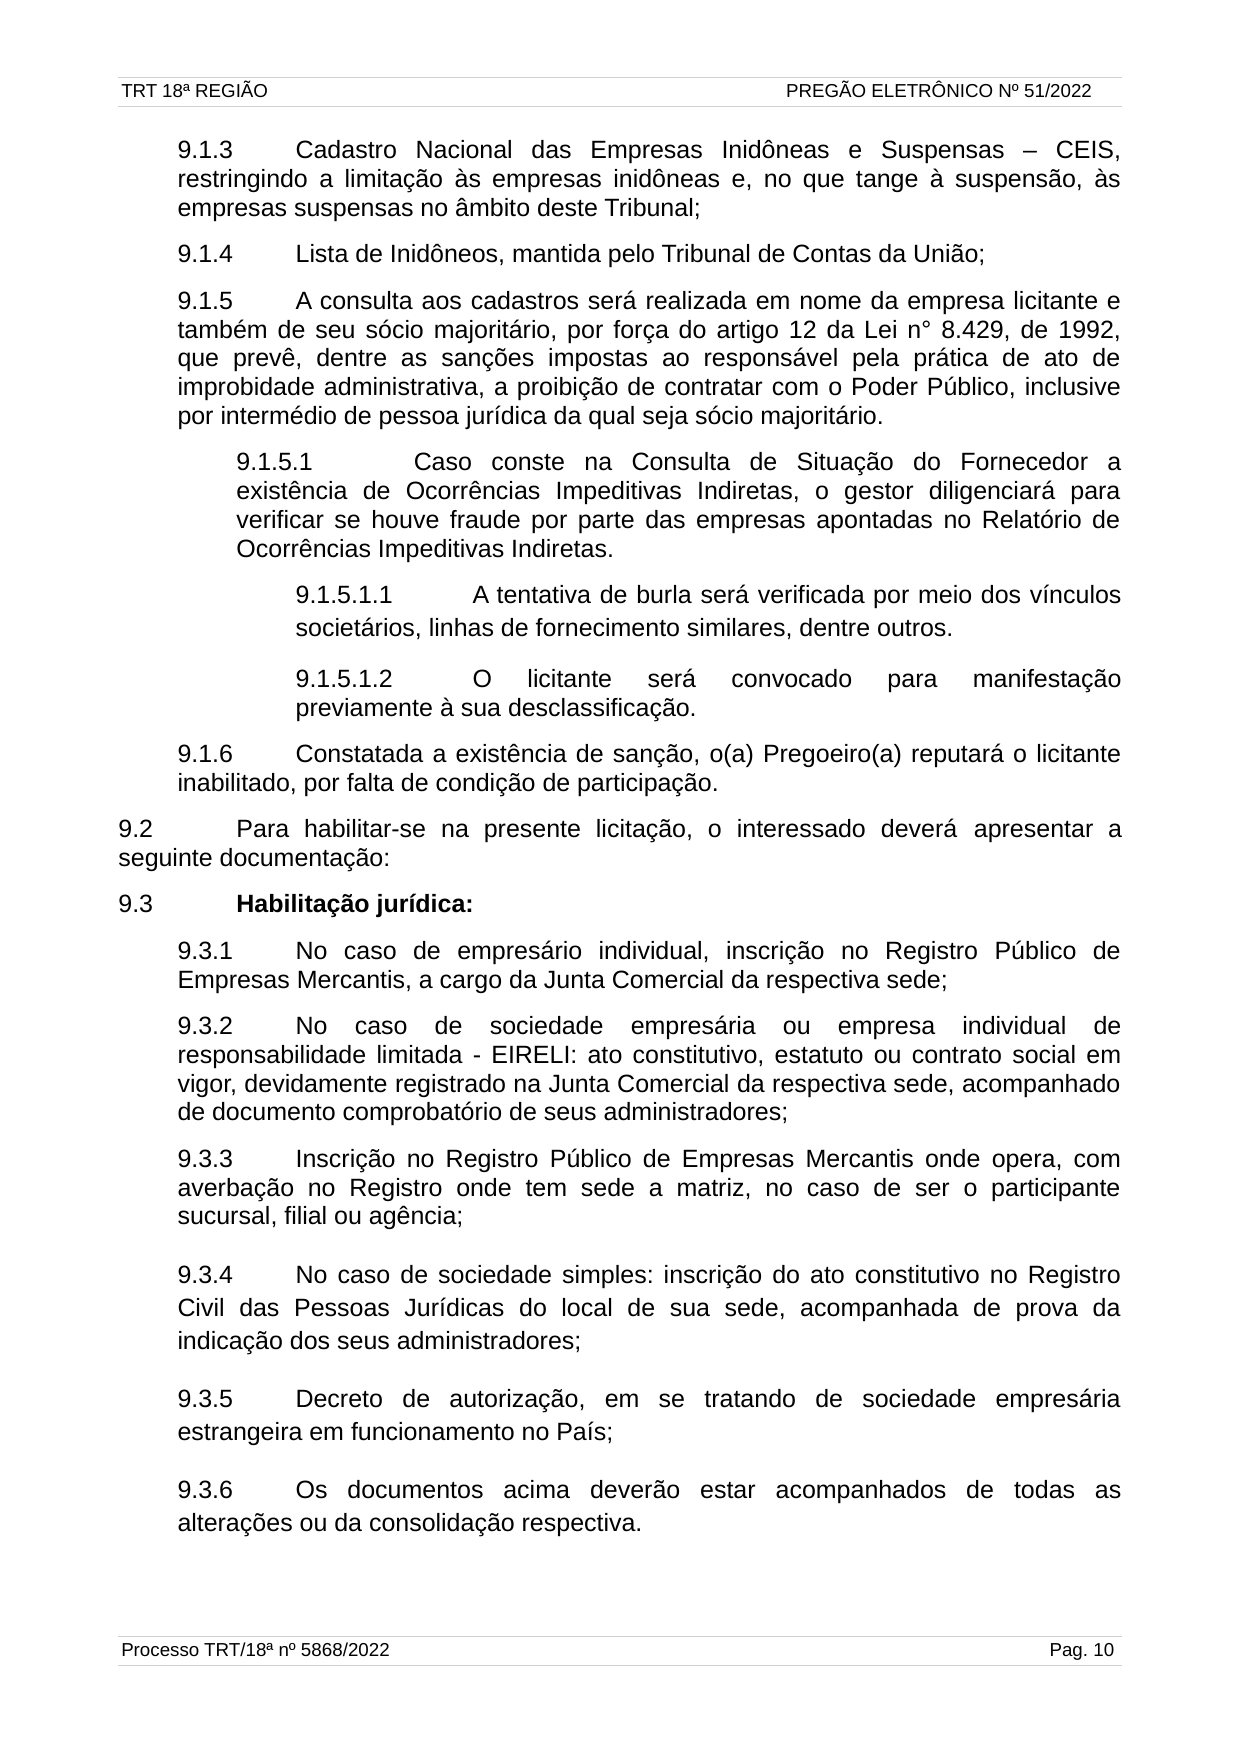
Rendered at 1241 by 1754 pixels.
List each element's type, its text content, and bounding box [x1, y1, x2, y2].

text 9.3.1 No caso de empresário individual, inscrição no Registro Público de Empresas Mercantis, a cargo da Junta Comercial da respectiva sede; [177, 936, 1122, 993]
text 9.1.4 Lista de Inidôneos, mantida pelo Tribunal de Contas da União; [177, 239, 1122, 268]
list 9.3.4 No caso de sociedade simples: inscrição do ato constitutivo no Registro Civil das Pessoas Jurídicas do local de sua sede, acompanhada de prova da indicação dos seus administradores; [177, 1260, 1122, 1355]
text 9.1.3 Cadastro Nacional das Empresas Inidôneas e Suspensas – CEIS, restringindo a limitação às empresas inidôneas e, no que tange à suspensão, às empresas suspensas no âmbito deste Tribunal; [177, 136, 1122, 222]
text 9.3.2 No caso de sociedade empresária ou empresa individual de responsabilidade limitada - EIRELI: ato constitutivo, estatuto ou contrato social em vigor, devidamente registrado na Junta Comercial da respectiva sede, acompanhado de documento comprobatório de seus administradores; [177, 1011, 1122, 1126]
text 9.1.5.1.2 O licitante será convocado para manifestação previamente à sua desclassificação. [295, 664, 1122, 721]
text 9.1.6 Constatada a existência de sanção, o(a) Pregoeiro(a) reputará o licitante inabilitado, por falta de condição de participação. [177, 739, 1122, 797]
list 9.3.5 Decreto de autorização, em se tratando de sociedade empresária estrangeira em funcionamento no País; [177, 1384, 1122, 1446]
list 9.1.5.1.1 A tentativa de burla será verificada por meio dos vínculos societários, linhas de fornecimento similares, dentre outros. [295, 580, 1122, 642]
text 9.1.5.1 Caso conste na Consulta de Situação do Fornecedor a existência de Ocorrências Impeditivas Indiretas, o gestor diligenciará para verificar se houve fraude por parte das empresas apontadas no Relatório de Ocorrências Impeditivas Indiretas. [236, 447, 1122, 562]
text 9.1.5 A consulta aos cadastros será realizada em nome da empresa licitante e também de seu sócio majoritário, por força do artigo 12 da Lei n° 8.429, de 1992, que prevê, dentre as sanções impostas ao responsável pela prática de ato de improbidade administrativa, a proibição de contratar com o Poder Público, inclusive por intermédio de pessoa jurídica da qual seja sócio majoritário. [177, 286, 1122, 430]
text 9.3.3 Inscrição no Registro Público de Empresas Mercantis onde opera, com averbação no Registro onde tem sede a matriz, no caso de ser o participante sucursal, filial ou agência; [177, 1144, 1122, 1230]
text 9.3 Habilitação jurídica: [118, 889, 1122, 918]
list 9.3.6 Os documentos acima deverão estar acompanhados de todas as alterações ou da consolidação respectiva. [177, 1475, 1122, 1537]
text 9.2 Para habilitar-se na presente licitação, o interessado deverá apresentar a seguinte documentação: [118, 814, 1122, 872]
